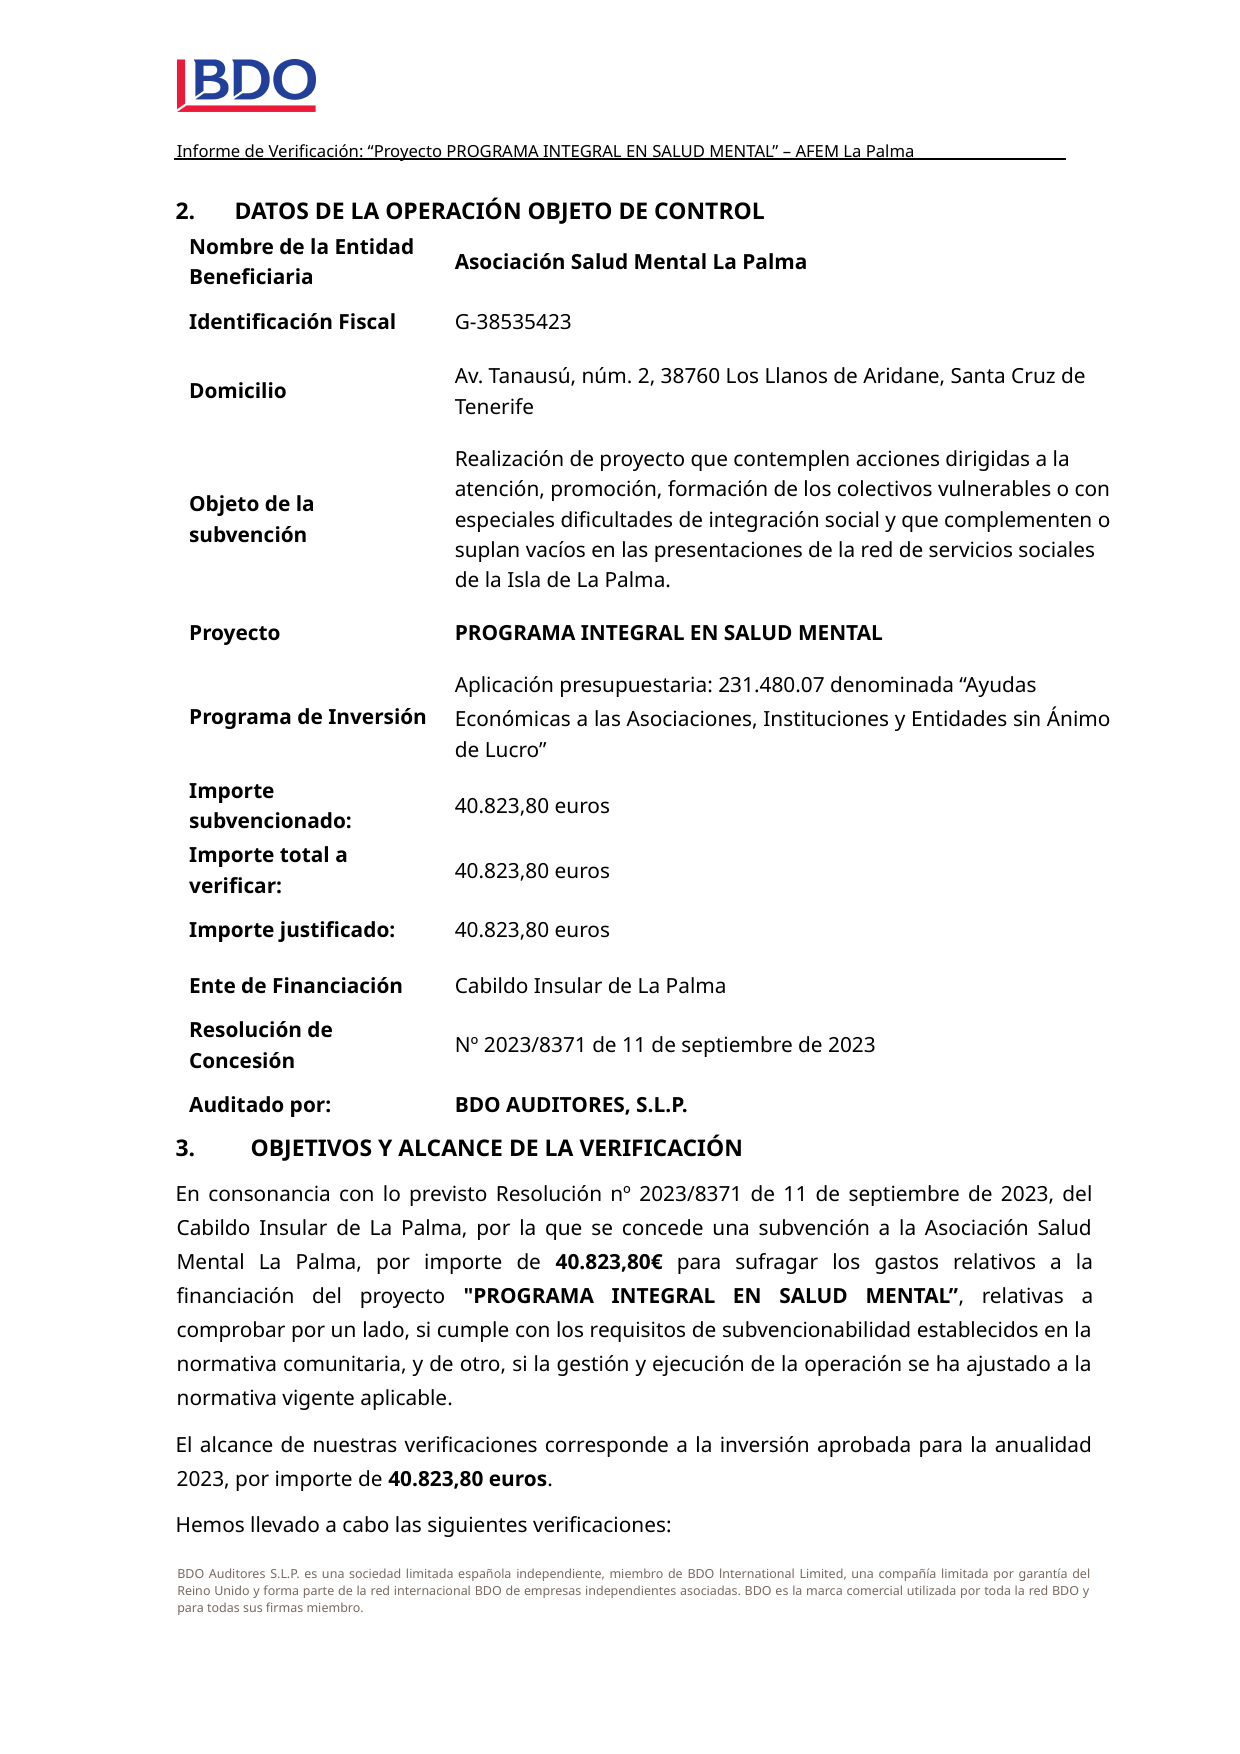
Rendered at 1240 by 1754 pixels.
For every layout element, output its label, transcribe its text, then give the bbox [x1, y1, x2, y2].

subtitle DATOS DE LA OPERACIÓN OBJETO DE CONTROL [175, 195, 1093, 226]
table_cell Domicilio [178, 349, 443, 432]
table_cell Realización de proyecto que contemplen acciones dirigidas a la atención, promoción, formación de los colectivos vulnerables o con especiales dificultades de integración social y que complementen o suplan vacíos en las presentaciones de la red de servicios sociales de la Isla de La Palma. [444, 433, 1122, 604]
table_cell 40.823,80 euros [444, 902, 1122, 957]
table_cell Aplicación presupuestaria: 231.480.07 denominada “Ayudas Económicas a las Asociaciones, Instituciones y Entidades sin Ánimo de Lucro” [444, 660, 1122, 773]
table_cell 40.823,80 euros [444, 838, 1122, 901]
table_cell Resolución de Concesión [178, 1013, 443, 1076]
table_cell PROGRAMA INTEGRAL EN SALUD MENTAL [444, 605, 1122, 659]
table_header Nombre de la Entidad Beneficiaria [178, 229, 443, 293]
table_cell G-38535423 [444, 294, 1122, 348]
text Hemos llevado a cabo las siguientes verificaciones: [175, 1510, 1093, 1538]
table_cell Importe subvencionado: [178, 774, 443, 837]
table_cell Proyecto [178, 605, 443, 659]
table_cell 40.823,80 euros [444, 774, 1122, 837]
text En consonancia con lo previsto Resolución nº 2023/8371 de 11 de septiembre de 2023, del Cabildo Insular de La Palma, por la que se concede una subvención a la Asociación Salud Mental La Palma, por importe de 40.823,80€ para sufragar los gastos relativos a la financiación del proyecto "PROGRAMA INTEGRAL EN SALUD MENTAL”, relativas a comprobar por un lado, si cumple con los requisitos de subvencionabilidad establecidos en la normativa comunitaria, y de otro, si la gestión y ejecución de la operación se ha ajustado a la normativa vigente aplicable. [175, 1179, 1093, 1412]
table_cell BDO AUDITORES, S.L.P. [444, 1077, 1122, 1131]
subtitle OBJETIVOS Y ALCANCE DE LA VERIFICACIÓN [175, 1132, 1093, 1163]
text El alcance de nuestras verificaciones corresponde a la inversión aprobada para la anualidad 2023, por importe de 40.823,80 euros. [175, 1430, 1093, 1492]
table_cell Importe total a verificar: [178, 838, 443, 901]
table_cell Cabildo Insular de La Palma [444, 958, 1122, 1012]
table_cell Av. Tanausú, núm. 2, 38760 Los Llanos de Aridane, Santa Cruz de Tenerife [444, 349, 1122, 432]
table_cell Programa de Inversión [178, 660, 443, 773]
table_cell Ente de Financiación [178, 958, 443, 1012]
table_cell Importe justificado: [178, 902, 443, 957]
table_cell Identificación Fiscal [178, 294, 443, 348]
table_cell Objeto de la subvención [178, 433, 443, 604]
table_cell Auditado por: [178, 1077, 443, 1131]
table_cell Nº 2023/8371 de 11 de septiembre de 2023 [444, 1013, 1122, 1076]
table_header Asociación Salud Mental La Palma [444, 229, 1122, 293]
